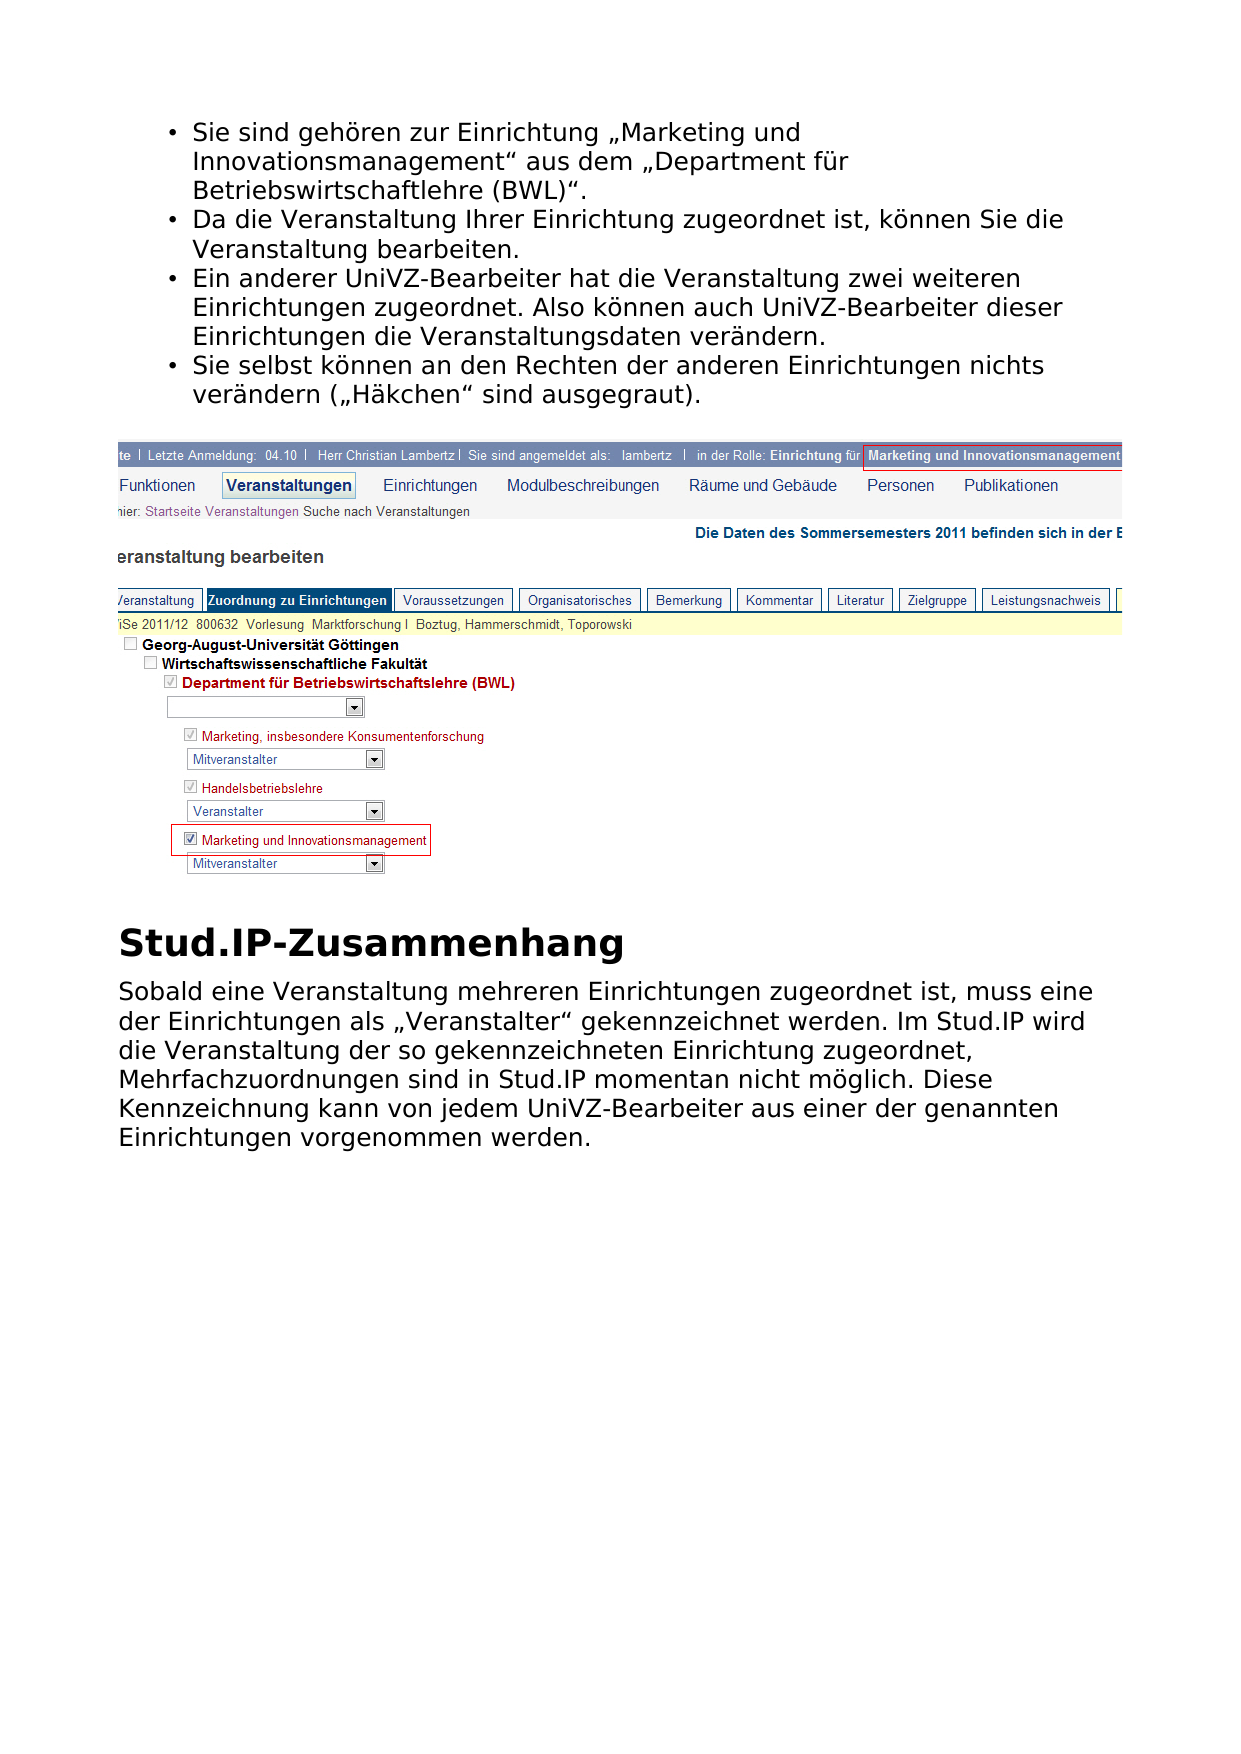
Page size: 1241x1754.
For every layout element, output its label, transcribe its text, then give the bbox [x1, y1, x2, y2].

text Sobald eine Veranstaltung mehreren Einrichtungen zugeordnet ist, muss eine der Einrichtungen als „Veranstalter“ gekennzeichnet werden. Im Stud.IP wird die Veranstaltung der so gekennzeichneten Einrichtung zugeordnet, Mehrfachzuordnungen sind in Stud.IP momentan nicht möglich. Diese Kennzeichnung kann von jedem UniVZ-Bearbeiter aus einer der genannten Einrichtungen vorgenommen werden. [118, 977, 1122, 1152]
subtitle Stud.IP-Zusammenhang [118, 921, 1122, 965]
list Sie selbst können an den Rechten der anderen Einrichtungen nichts verändern („Häkchen“ sind ausgegraut). [177, 351, 1122, 410]
picture [118, 439, 1123, 884]
list Ein anderer UniVZ-Bearbeiter hat die Veranstaltung zwei weiteren Einrichtungen zugeordnet. Also können auch UniVZ-Bearbeiter dieser Einrichtungen die Veranstaltungsdaten verändern. [177, 264, 1122, 351]
list Sie sind gehören zur Einrichtung „Marketing und Innovationsmanagement“ aus dem „Department für Betriebswirtschaftlehre (BWL)“. [177, 118, 1122, 206]
list Da die Veranstaltung Ihrer Einrichtung zugeordnet ist, können Sie die Veranstaltung bearbeiten. [177, 206, 1122, 264]
